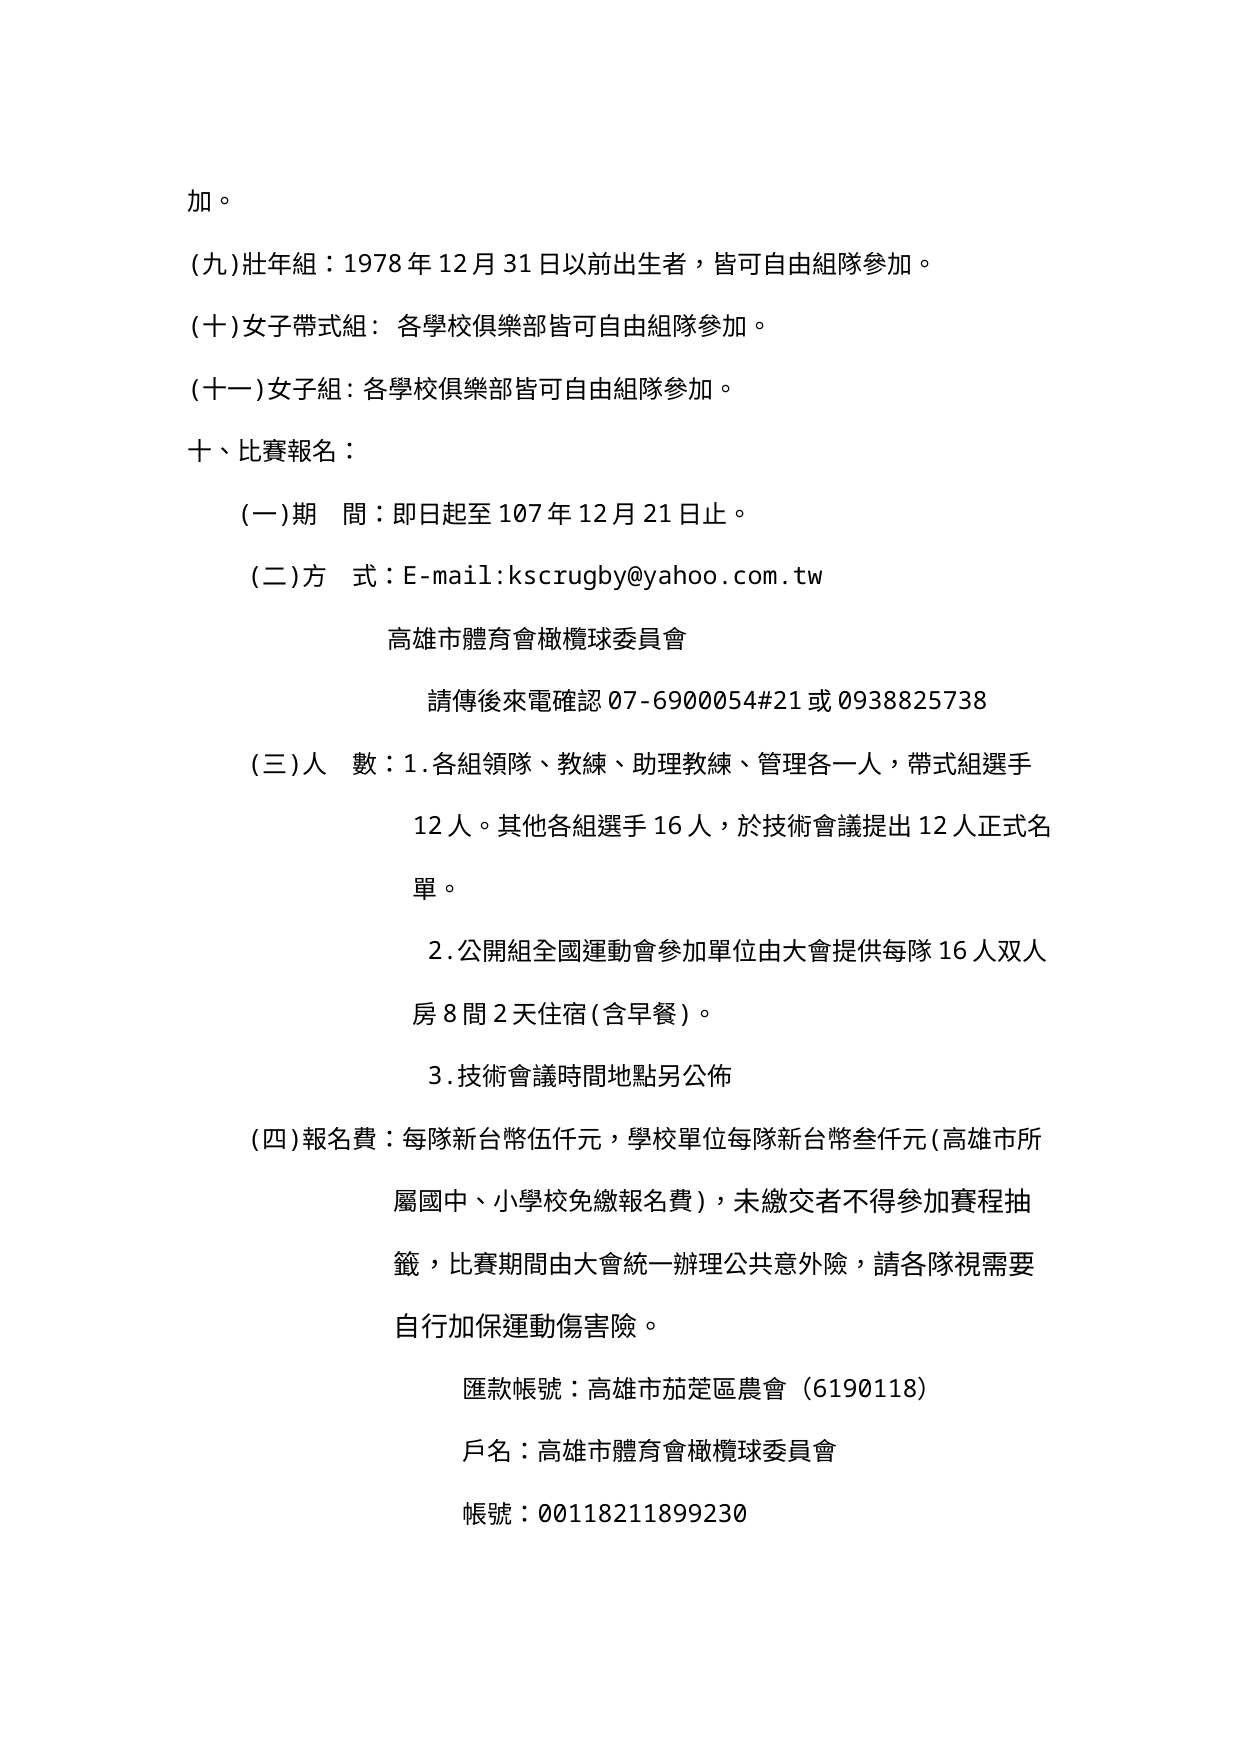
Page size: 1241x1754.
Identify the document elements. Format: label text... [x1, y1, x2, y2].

text (三)人 數：1.各組領隊、教練、助理教練、管理各一人，帶式組選手12人。其他各組選手16人，於技術會議提出12人正式名單。 [187, 721, 1053, 908]
text (九)壯年組：1978年12月31日以前出生者，皆可自由組隊參加。 [187, 221, 1053, 283]
text 十、比賽報名： [187, 408, 1053, 471]
text 戶名：高雄市體育會橄欖球委員會 [12, 1408, 1053, 1471]
text (一)期 間：即日起至107年12月21日止。 [237, 471, 1053, 533]
text (十一)女子組: 各學校俱樂部皆可自由組隊參加。 [187, 346, 1053, 408]
text 3.技術會議時間地點另公佈 [187, 1033, 1053, 1096]
text 帳號：00118211899230 [12, 1471, 1053, 1533]
text (十)女子帶式組: 各學校俱樂部皆可自由組隊參加。 [187, 283, 1053, 346]
text 2.公開組全國運動會參加單位由大會提供每隊16人双人房8間2天住宿(含早餐)。 [187, 908, 1053, 1033]
text 匯款帳號：高雄市茄萣區農會（6190118） [12, 1346, 1053, 1408]
text 高雄市體育會橄欖球委員會 [187, 596, 1053, 658]
text (四)報名費：每隊新台幣伍仟元，學校單位每隊新台幣叁仟元(高雄市所屬國中、小學校免繳報名費)，未繳交者不得參加賽程抽籤，比賽期間由大會統一辦理公共意外險，請各隊視需要自行加保運動傷害險。 [187, 1096, 1053, 1346]
text 請傳後來電確認07-6900054#21或0938825738 [187, 658, 1053, 721]
text (二)方 式：E-mail:kscrugby@yahoo.com.tw [187, 533, 1053, 596]
text 加。 [187, 158, 1053, 221]
